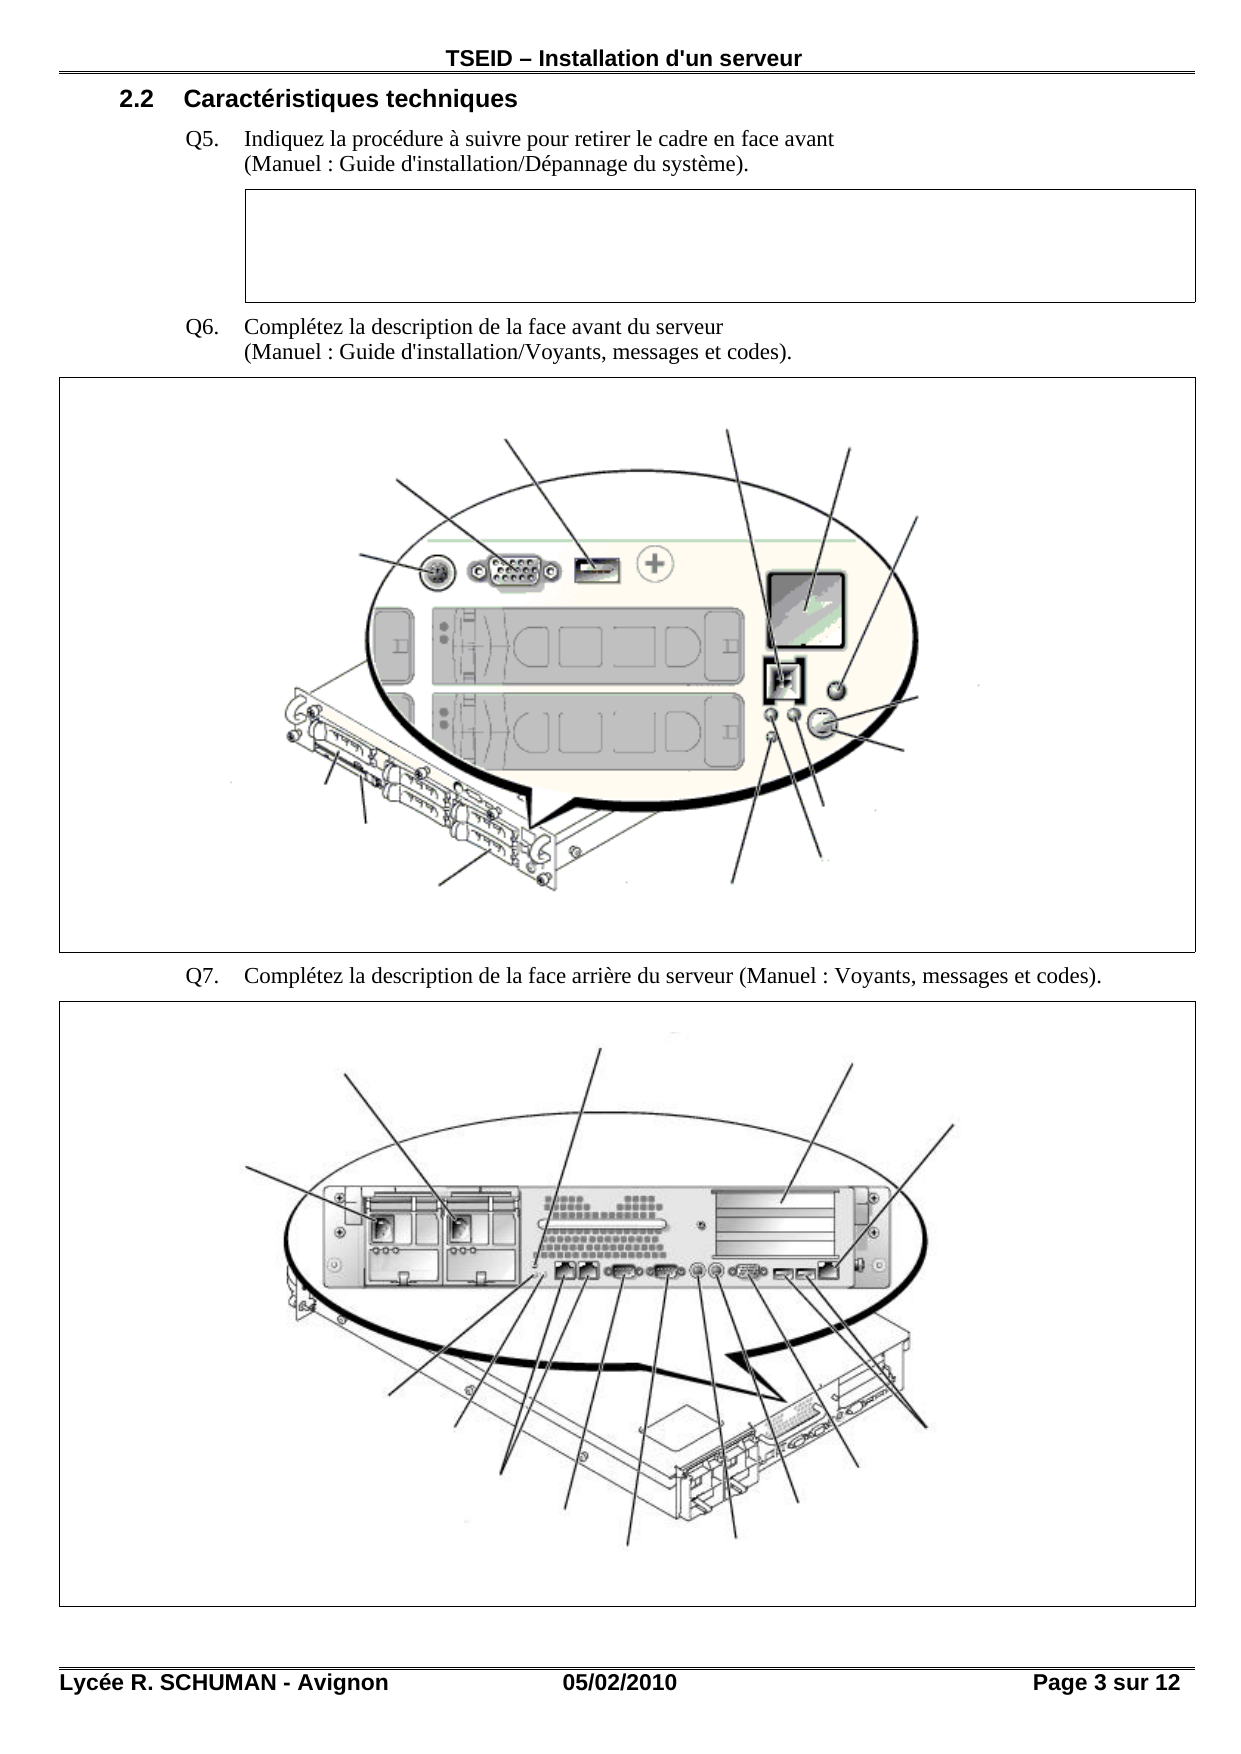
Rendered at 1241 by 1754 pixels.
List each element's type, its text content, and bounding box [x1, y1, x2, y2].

picture [157, 1032, 1097, 1601]
table_header [246, 190, 1195, 302]
list Complétez la description de la face avant du serveur (Manuel : Guide d'installation/Voyants, messages et codes). [185, 314, 1195, 365]
picture [193, 408, 1061, 946]
table_header [60, 1002, 1195, 1606]
table_header [60, 378, 1195, 952]
subtitle Caractéristiques techniques [112, 85, 1195, 113]
list Indiquez la procédure à suivre pour retirer le cadre en face avant (Manuel : Guide d'installation/Dépannage du système). [185, 126, 1195, 176]
list Complétez la description de la face arrière du serveur (Manuel : Voyants, messages et codes). [185, 963, 1195, 989]
